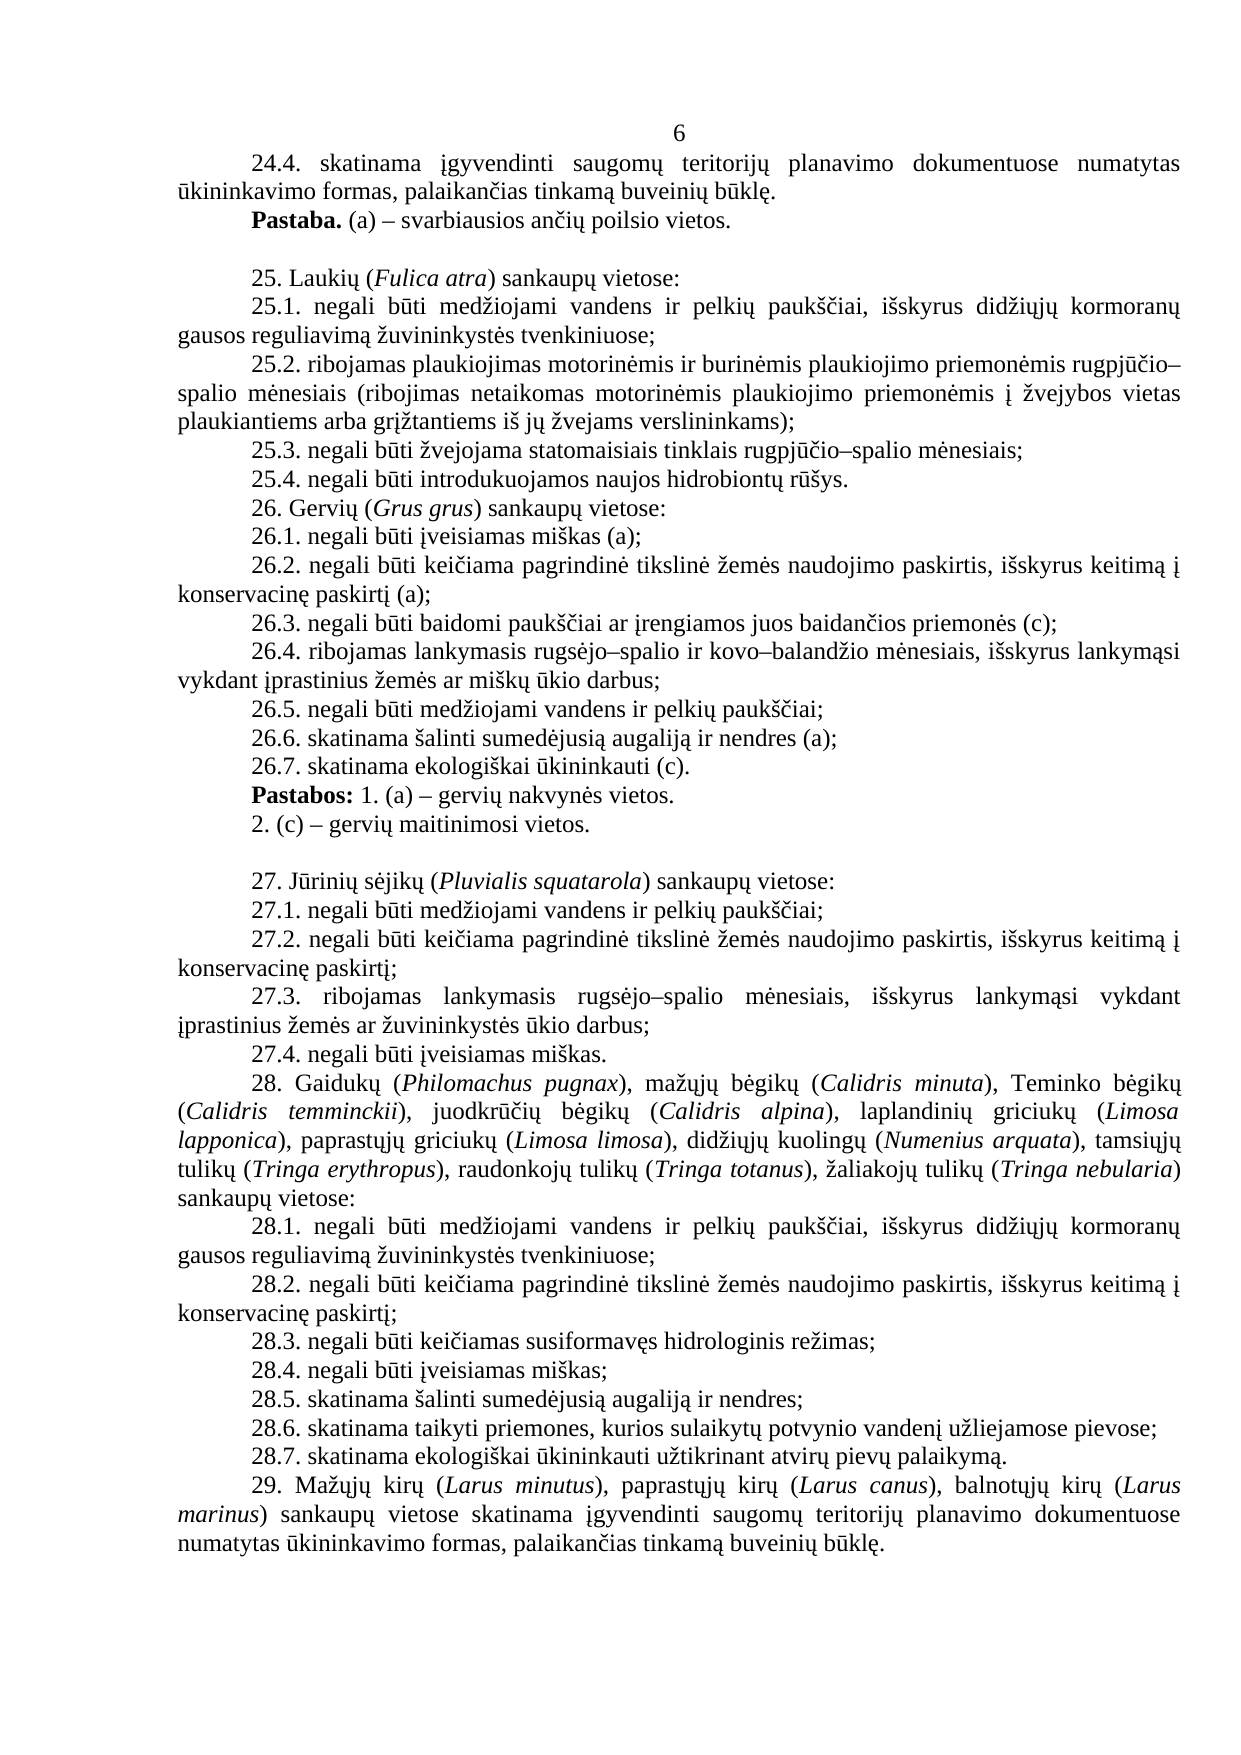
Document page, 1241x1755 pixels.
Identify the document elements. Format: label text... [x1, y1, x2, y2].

text 28.4. negali būti įveisiamas miškas; [177, 1355, 1181, 1384]
text 27.2. negali būti keičiama pagrindinė tikslinė žemės naudojimo paskirtis, išskyrus keitimą į konservacinę paskirtį; [177, 924, 1181, 981]
text 26.6. skatinama šalinti sumedėjusią augaliją ir nendres (a); [177, 723, 1181, 751]
text 25.3. negali būti žvejojama statomaisiais tinklais rugpjūčio–spalio mėnesiais; [177, 435, 1181, 464]
text 28.6. skatinama taikyti priemones, kurios sulaikytų potvynio vandenį užliejamose pievose; [177, 1413, 1181, 1441]
text 28.3. negali būti keičiamas susiformavęs hidrologinis režimas; [177, 1326, 1181, 1355]
text 26.3. negali būti baidomi paukščiai ar įrengiamos juos baidančios priemonės (c); [177, 608, 1181, 636]
text 25.4. negali būti introdukuojamos naujos hidrobiontų rūšys. [177, 464, 1181, 493]
text 24.4. skatinama įgyvendinti saugomų teritorijų planavimo dokumentuose numatytas ūkininkavimo formas, palaikančias tinkamą buveinių būklę. [177, 148, 1181, 205]
text 25.1. negali būti medžiojami vandens ir pelkių paukščiai, išskyrus didžiųjų kormoranų gausos reguliavimą žuvininkystės tvenkiniuose; [177, 291, 1181, 349]
text 26.7. skatinama ekologiškai ūkininkauti (c). [177, 751, 1181, 780]
text 26. Gervių (Grus grus) sankaupų vietose: [177, 493, 1181, 521]
text 25.2. ribojamas plaukiojimas motorinėmis ir burinėmis plaukiojimo priemonėmis rugpjūčio–spalio mėnesiais (ribojimas netaikomas motorinėmis plaukiojimo priemonėmis į žvejybos vietas plaukiantiems arba grįžtantiems iš jų žvejams verslininkams); [177, 349, 1181, 435]
text 29. Mažųjų kirų (Larus minutus), paprastųjų kirų (Larus canus), balnotųjų kirų (Larus marinus) sankaupų vietose skatinama įgyvendinti saugomų teritorijų planavimo dokumentuose numatytas ūkininkavimo formas, palaikančias tinkamą buveinių būklę. [177, 1470, 1181, 1556]
text 27.3. ribojamas lankymasis rugsėjo–spalio mėnesiais, išskyrus lankymąsi vykdant įprastinius žemės ar žuvininkystės ūkio darbus; [177, 981, 1181, 1039]
text 26.2. negali būti keičiama pagrindinė tikslinė žemės naudojimo paskirtis, išskyrus keitimą į konservacinę paskirtį (a); [177, 550, 1181, 608]
text 28.2. negali būti keičiama pagrindinė tikslinė žemės naudojimo paskirtis, išskyrus keitimą į konservacinę paskirtį; [177, 1269, 1181, 1326]
text 26.1. negali būti įveisiamas miškas (a); [177, 521, 1181, 550]
text 26.5. negali būti medžiojami vandens ir pelkių paukščiai; [177, 694, 1181, 723]
text Pastabos: 1. (a) – gervių nakvynės vietos. [177, 780, 1181, 809]
text 2. (c) – gervių maitinimosi vietos. [177, 809, 1181, 838]
text 27.4. negali būti įveisiamas miškas. [177, 1039, 1181, 1068]
text 28. Gaidukų (Philomachus pugnax), mažųjų bėgikų (Calidris minuta), Teminko bėgikų (Calidris temminckii), juodkrūčių bėgikų (Calidris alpina), laplandinių griciukų (Limosa lapponica), paprastųjų griciukų (Limosa limosa), didžiųjų kuolingų (Numenius arquata), tamsiųjų tulikų (Tringa erythropus), raudonkojų tulikų (Tringa totanus), žaliakojų tulikų (Tringa nebularia) sankaupų vietose: [177, 1068, 1181, 1211]
text 25. Laukių (Fulica atra) sankaupų vietose: [177, 263, 1181, 291]
text 28.1. negali būti medžiojami vandens ir pelkių paukščiai, išskyrus didžiųjų kormoranų gausos reguliavimą žuvininkystės tvenkiniuose; [177, 1211, 1181, 1269]
text Pastaba. (a) – svarbiausios ančių poilsio vietos. [177, 205, 1181, 234]
text 28.7. skatinama ekologiškai ūkininkauti užtikrinant atvirų pievų palaikymą. [177, 1441, 1181, 1470]
text 26.4. ribojamas lankymasis rugsėjo–spalio ir kovo–balandžio mėnesiais, išskyrus lankymąsi vykdant įprastinius žemės ar miškų ūkio darbus; [177, 636, 1181, 694]
text 27. Jūrinių sėjikų (Pluvialis squatarola) sankaupų vietose: [177, 866, 1181, 895]
text 28.5. skatinama šalinti sumedėjusią augaliją ir nendres; [177, 1384, 1181, 1413]
text 27.1. negali būti medžiojami vandens ir pelkių paukščiai; [177, 895, 1181, 924]
